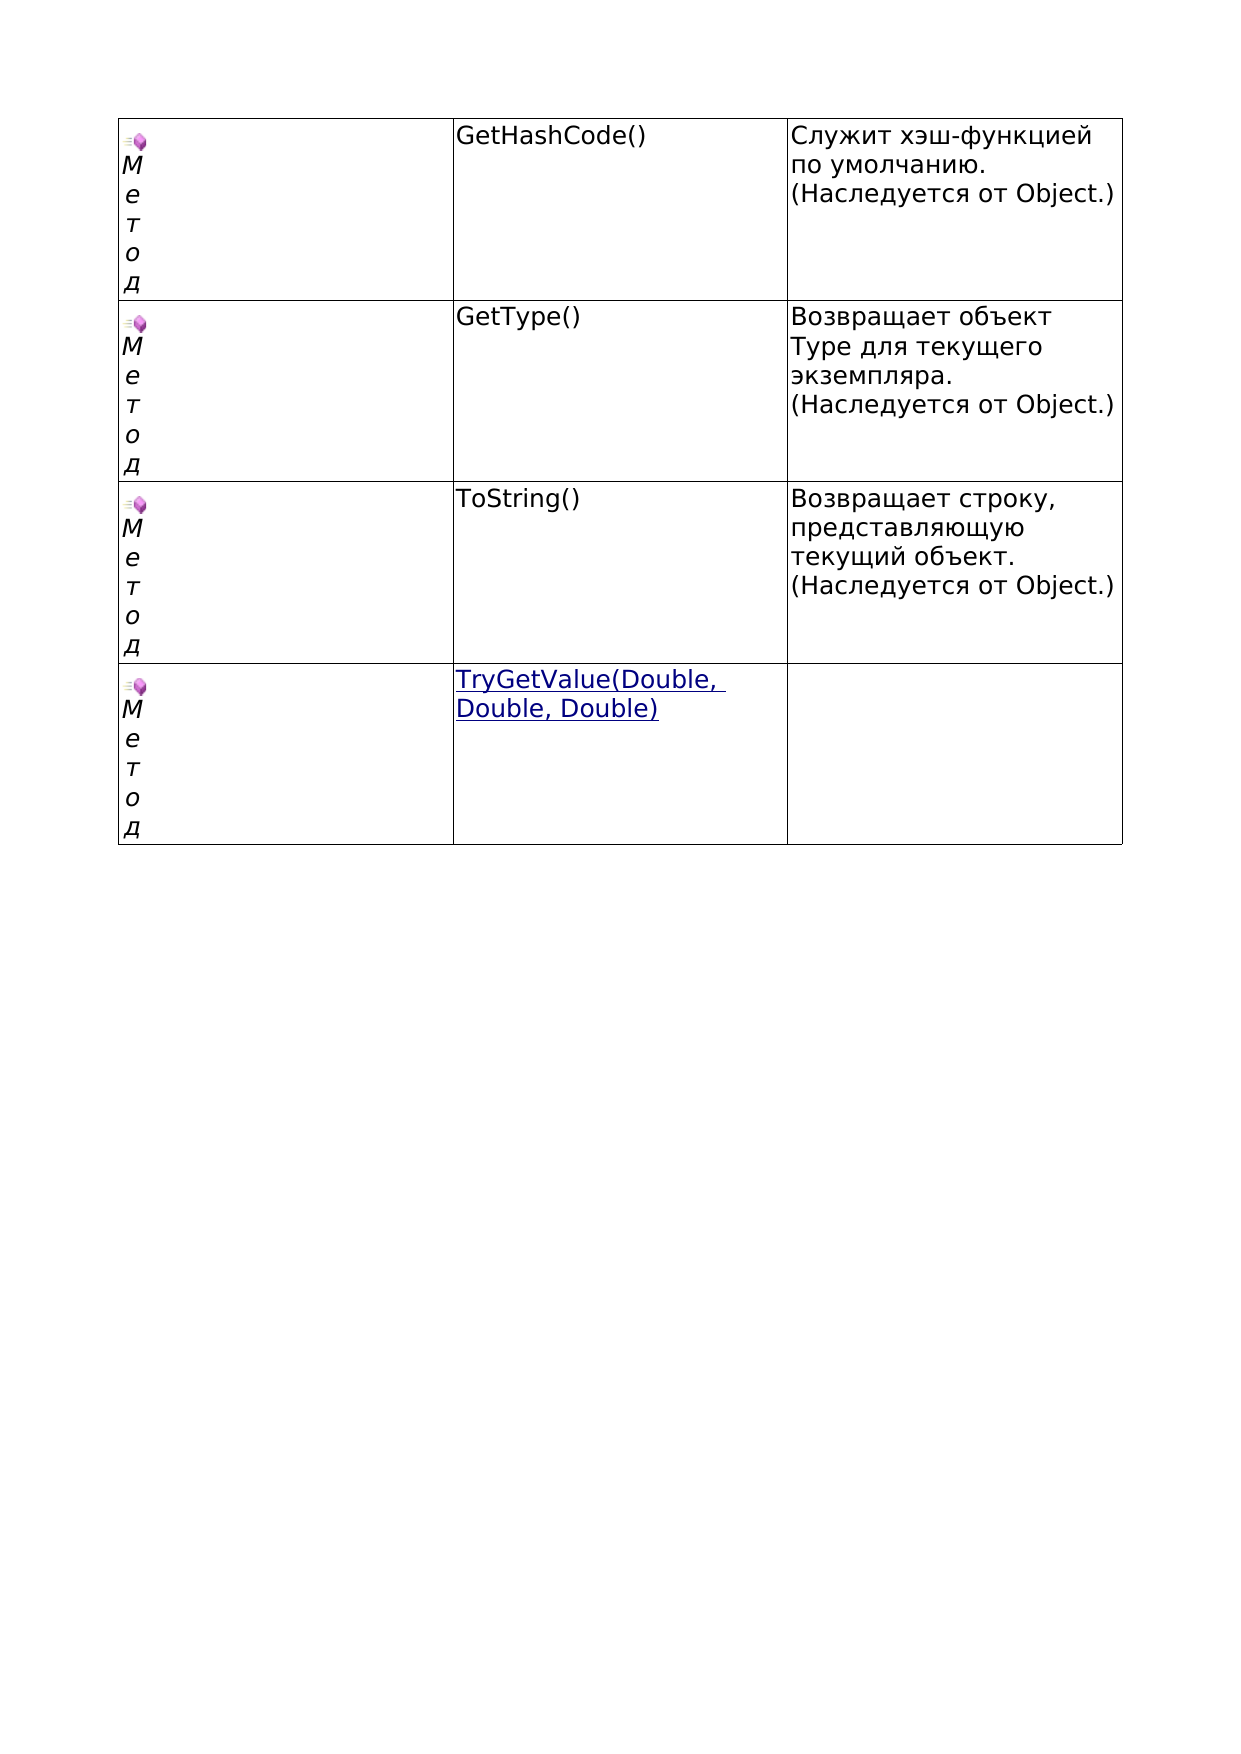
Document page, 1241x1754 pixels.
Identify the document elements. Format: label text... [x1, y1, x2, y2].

table_cell [119, 482, 453, 662]
picture [121, 496, 147, 514]
picture [121, 678, 147, 696]
table_cell [119, 119, 453, 299]
table_cell [119, 664, 453, 844]
table_cell [119, 301, 453, 481]
table_cell GetHashCode() [454, 119, 787, 299]
picture [121, 315, 147, 333]
table_cell Возвращает объект Type для текущего экземпляра. (Наследуется от Object.) [788, 301, 1122, 481]
table_cell GetType() [454, 301, 787, 481]
table_cell Возвращает строку, представляющую текущий объект. (Наследуется от Object.) [788, 482, 1122, 662]
table_cell Служит хэш-функцией по умолчанию. (Наследуется от Object.) [788, 119, 1122, 299]
table_cell TryGetValue(Double, Double, Double) [454, 664, 787, 844]
picture [121, 133, 147, 151]
table_cell ToString() [454, 482, 787, 662]
table_cell [788, 664, 1122, 844]
